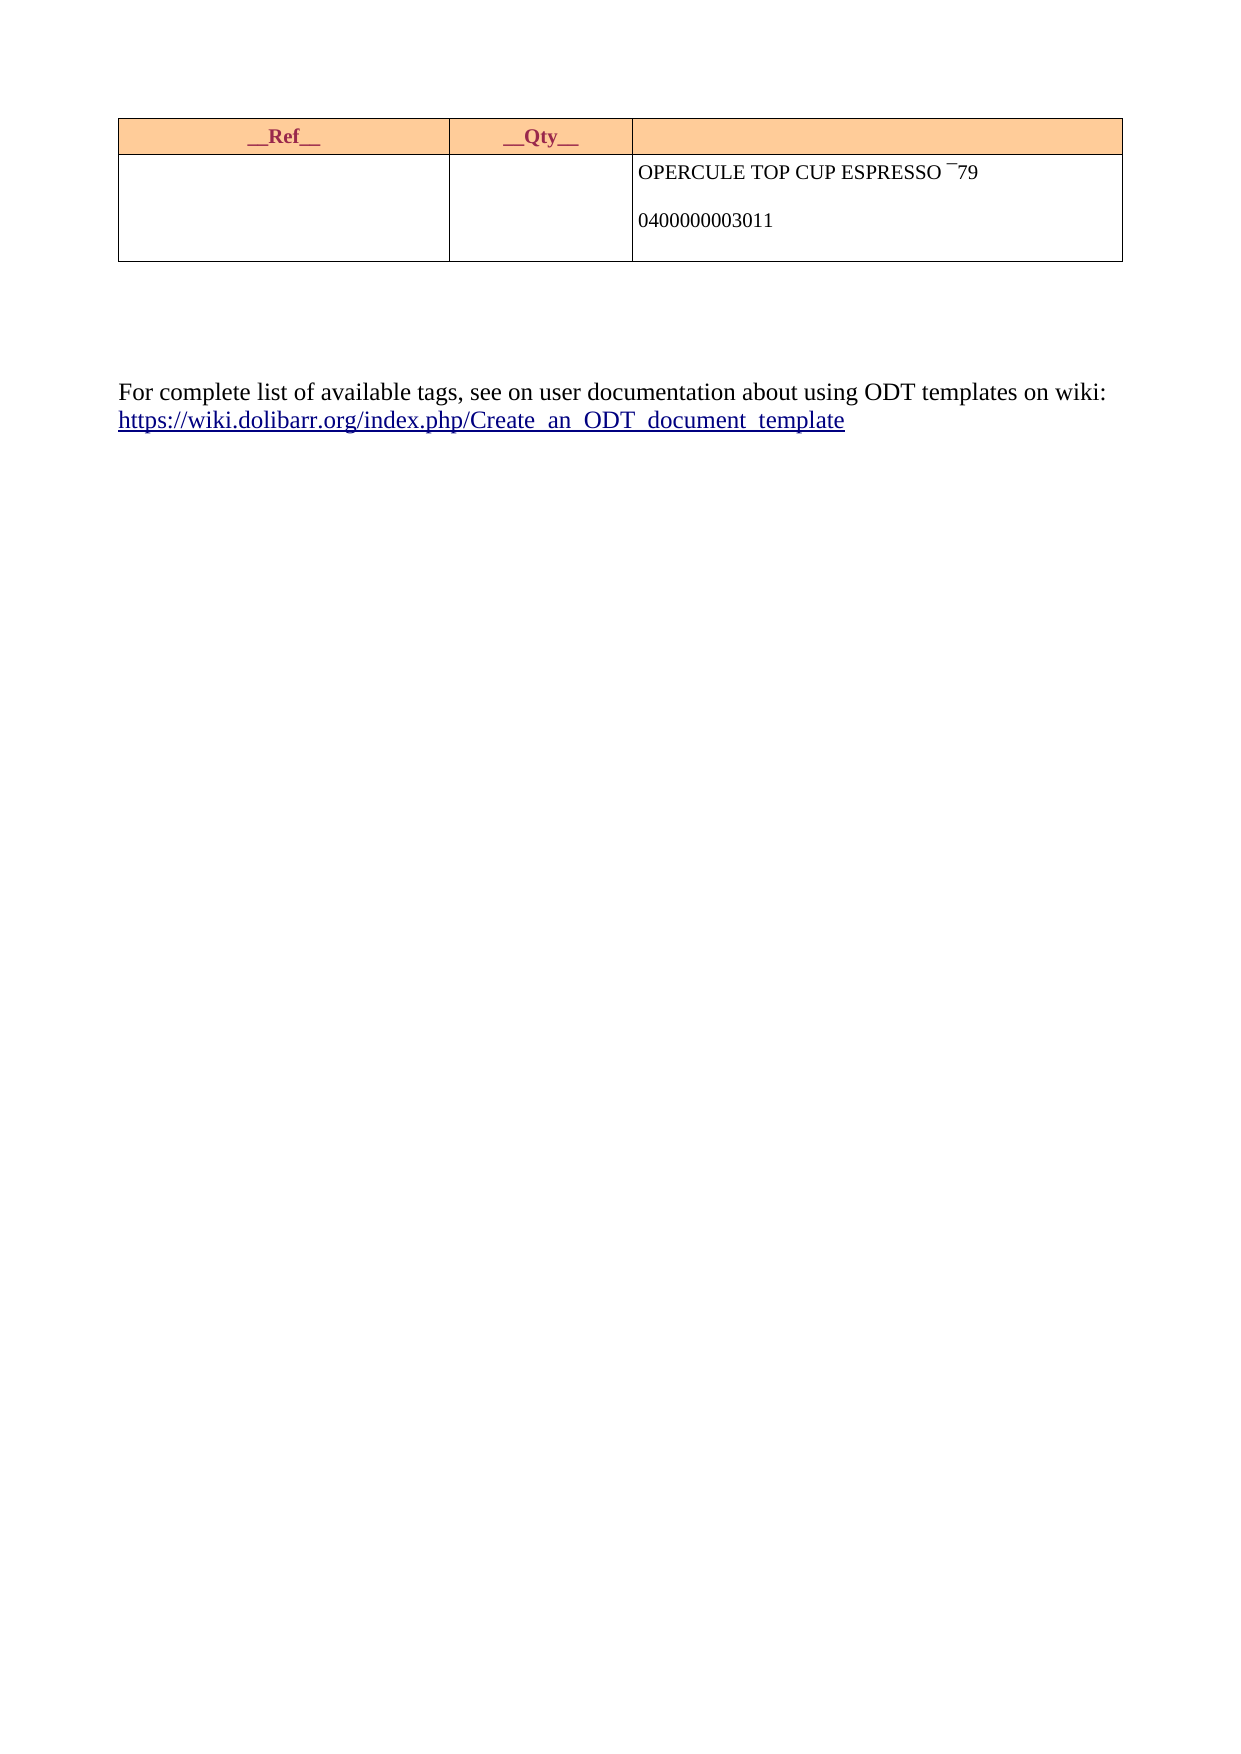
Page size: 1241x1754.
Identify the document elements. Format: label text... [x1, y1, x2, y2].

text https://wiki.dolibarr.org/index.php/Create_an_ODT_document_template [118, 405, 1122, 434]
table_cell [450, 155, 632, 261]
table_header [633, 119, 1122, 154]
table_cell [119, 155, 449, 261]
text For complete list of available tags, see on user documentation about using ODT templates on wiki: [118, 377, 1122, 405]
table_header __Ref__ [119, 119, 449, 154]
table_header __Qty__ [450, 119, 632, 154]
table_cell OPERCULE TOP CUP ESPRESSO ¯79 0400000003011 [633, 155, 1122, 261]
